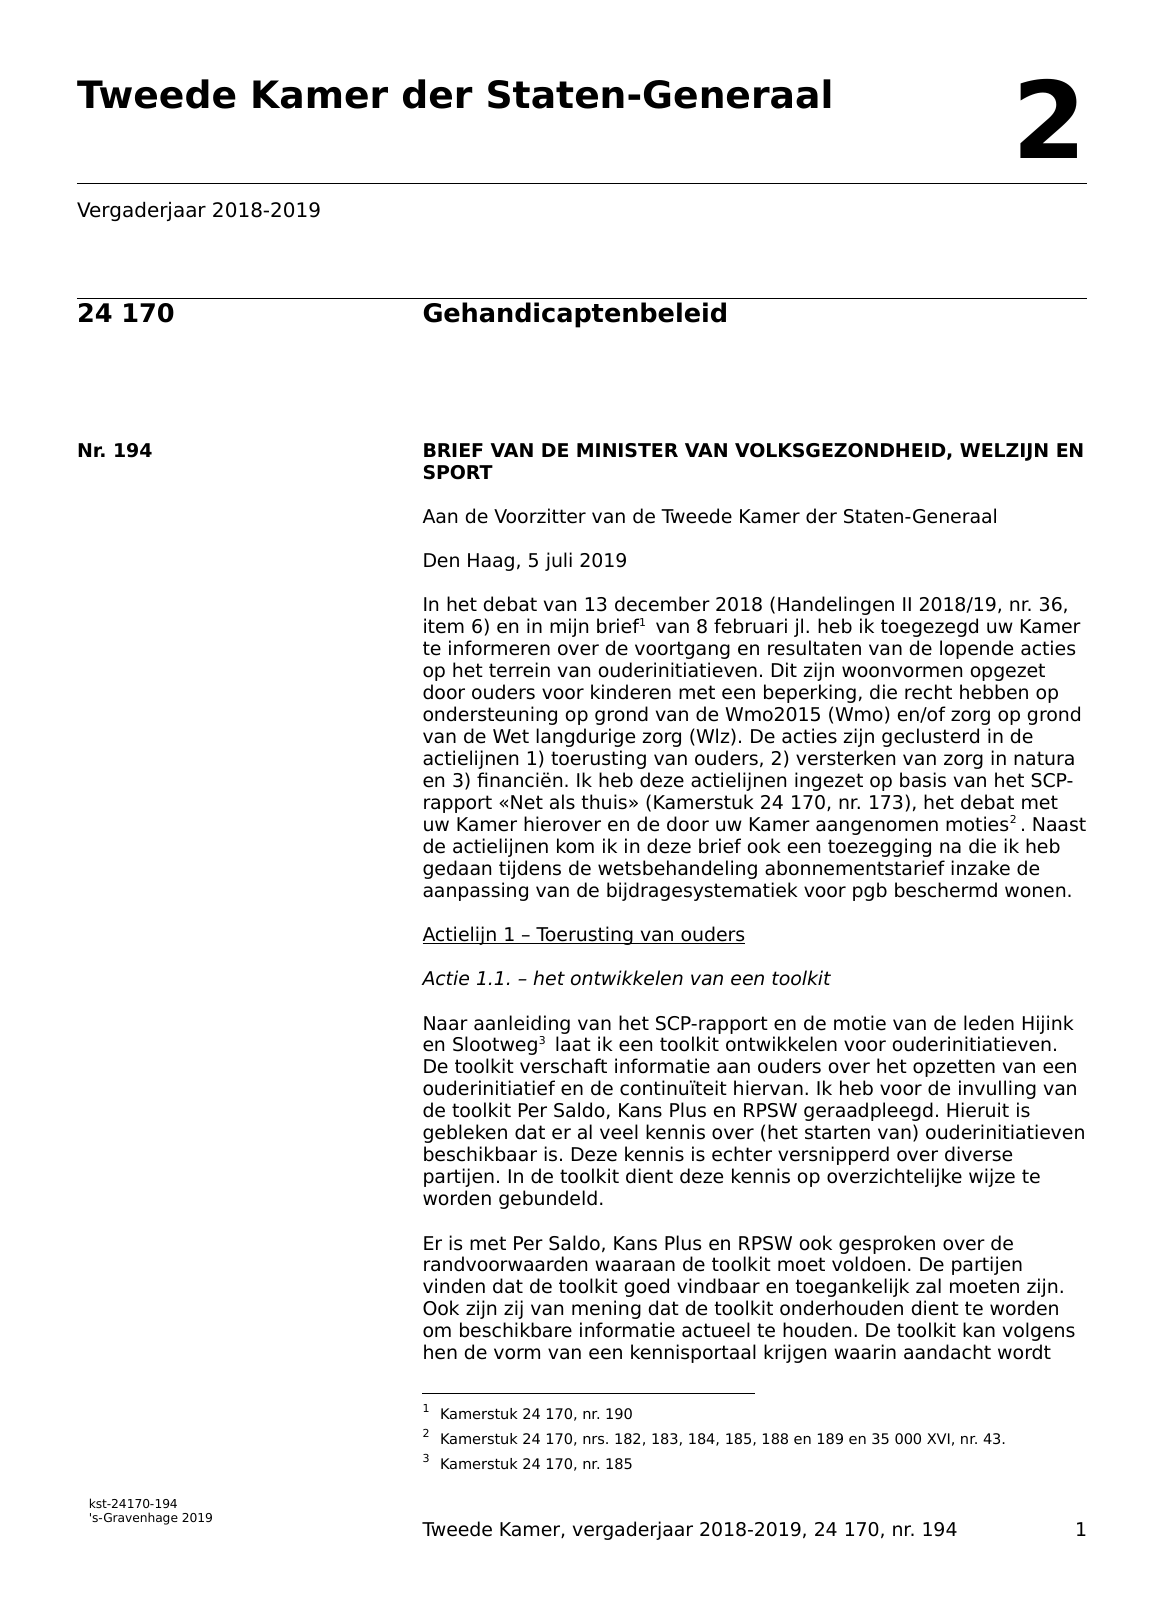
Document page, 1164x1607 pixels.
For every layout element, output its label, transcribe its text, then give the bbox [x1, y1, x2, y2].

text Er is met Per Saldo, Kans Plus en RPSW ook gesproken over de randvoorwaarden waaraan de toolkit moet voldoen. De partijen vinden dat de toolkit goed vindbaar en toegankelijk zal moeten zijn. Ook zijn zij van mening dat de toolkit onderhouden dient te worden om beschikbare informatie actueel te houden. De toolkit kan volgens hen de vorm van een kennisportaal krijgen waarin aandacht wordt [422, 1232, 1087, 1364]
text Kamerstuk 24 170, nr. 185 [422, 1452, 1087, 1474]
text 's-Gravenhage 2019 [88, 1511, 323, 1525]
subtitle Actielijn 1 – Toerusting van ouders [422, 924, 1087, 946]
subtitle Actie 1.1. – het ontwikkelen van een toolkit [422, 968, 1087, 990]
text Den Haag, 5 juli 2019 [422, 550, 1087, 572]
subtitle 24 170 Gehandicaptenbeleid [77, 299, 1087, 329]
text kst-24170-194 [88, 1497, 323, 1511]
table_cell Vergaderjaar 2018-2019 [77, 184, 1087, 298]
text Kamerstuk 24 170, nr. 190 [422, 1402, 1087, 1424]
text Aan de Voorzitter van de Tweede Kamer der Staten-Generaal [422, 506, 1087, 528]
table_header 2 [886, 59, 1087, 183]
text Kamerstuk 24 170, nrs. 182, 183, 184, 185, 188 en 189 en 35 000 XVI, nr. 43. [422, 1427, 1087, 1449]
text In het debat van 13 december 2018 (Handelingen II 2018/19, nr. 36, item 6) en in mijn brief van 8 februari jl. heb ik toegezegd uw Kamer te informeren over de voortgang en resultaten van de lopende acties op het terrein van ouderinitiatieven. Dit zijn woonvormen opgezet door ouders voor kinderen met een beperking, die recht hebben op ondersteuning op grond van de Wmo2015 (Wmo) en/of zorg op grond van de Wet langdurige zorg (Wlz). De acties zijn geclusterd in de actielijnen 1) toerusting van ouders, 2) versterken van zorg in natura en 3) financiën. Ik heb deze actielijnen ingezet op basis van het SCP-rapport «Net als thuis» (Kamerstuk 24 170, nr. 173), het debat met uw Kamer hierover en de door uw Kamer aangenomen moties. Naast de actielijnen kom ik in deze brief ook een toezegging na die ik heb gedaan tijdens de wetsbehandeling abonnementstarief inzake de aanpassing van de bijdragesystematiek voor pgb beschermd wonen. [422, 594, 1087, 902]
subtitle Nr. 194 BRIEF VAN DE MINISTER VAN VOLKSGEZONDHEID, WELZIJN EN SPORT [77, 440, 1087, 484]
text Naar aanleiding van het SCP-rapport en de motie van de leden Hijink en Slootweg laat ik een toolkit ontwikkelen voor ouderinitiatieven. De toolkit verschaft informatie aan ouders over het opzetten van een ouderinitiatief en de continuïteit hiervan. Ik heb voor de invulling van de toolkit Per Saldo, Kans Plus en RPSW geraadpleegd. Hieruit is gebleken dat er al veel kennis over (het starten van) ouderinitiatieven beschikbaar is. Deze kennis is echter versnipperd over diverse partijen. In de toolkit dient deze kennis op overzichtelijke wijze te worden gebundeld. [422, 1012, 1087, 1210]
table_header Tweede Kamer der Staten-Generaal [77, 59, 886, 183]
